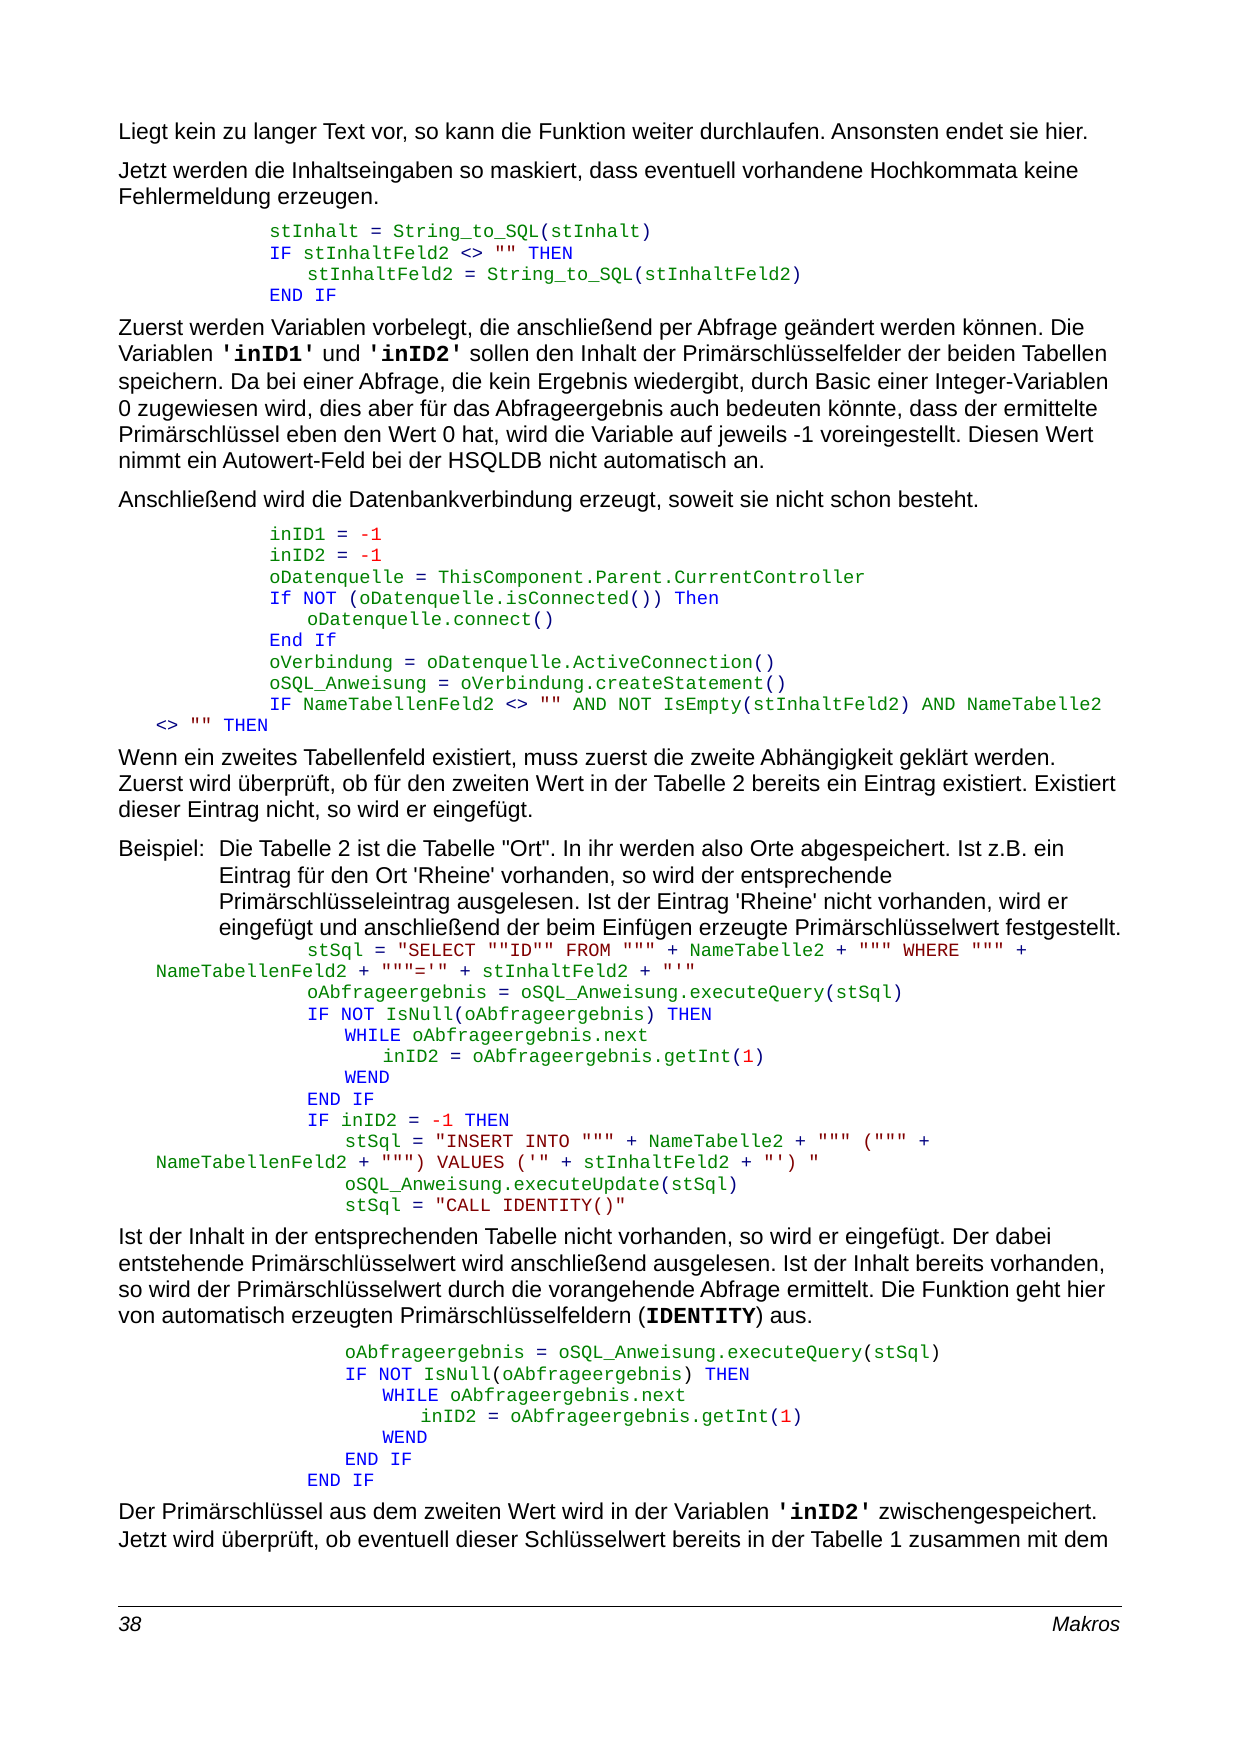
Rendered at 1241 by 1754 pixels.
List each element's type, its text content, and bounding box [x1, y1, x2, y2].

text inID1 = -1 [156, 525, 1122, 546]
text oSQL_Anweisung = oVerbindung.createStatement() [156, 674, 1122, 695]
text WEND [156, 1068, 1122, 1089]
text oDatenquelle = ThisComponent.Parent.CurrentController [156, 567, 1122, 589]
text WEND [156, 1428, 1122, 1449]
text oAbfrageergebnis = oSQL_Anweisung.executeQuery(stSql) [156, 983, 1122, 1004]
text IF NOT IsNull(oAbfrageergebnis) THEN [156, 1364, 1122, 1386]
text stInhaltFeld2 = String_to_SQL(stInhaltFeld2) [156, 265, 1122, 286]
text IF inID2 = -1 THEN [156, 1111, 1122, 1132]
text END IF [156, 1089, 1122, 1111]
text END IF [156, 1471, 1122, 1492]
text stInhalt = String_to_SQL(stInhalt) [156, 222, 1122, 243]
text Anschließend wird die Datenbankverbindung erzeugt, soweit sie nicht schon besteht. [118, 486, 1122, 512]
text IF NameTabellenFeld2 <> "" AND NOT IsEmpty(stInhaltFeld2) AND NameTabelle2 <> "" THEN [156, 695, 1122, 737]
text Ist der Inhalt in der entsprechenden Tabelle nicht vorhanden, so wird er eingefügt. Der dabei entstehende Primärschlüsselwert wird anschließend ausgelesen. Ist der Inhalt bereits vorhanden, so wird der Primärschlüsselwert durch die vorangehende Abfrage ermittelt. Die Funktion geht hier von automatisch erzeugten Primärschlüsselfeldern (IDENTITY) aus. [118, 1223, 1122, 1331]
text END IF [156, 286, 1122, 307]
text inID2 = oAbfrageergebnis.getInt(1) [156, 1407, 1122, 1428]
text END IF [156, 1449, 1122, 1471]
text If NOT (oDatenquelle.isConnected()) Then [156, 589, 1122, 610]
text Beispiel: Die Tabelle 2 ist die Tabelle "Ort". In ihr werden also Orte abgespeichert. Ist z.B. ein Eintrag für den Ort 'Rheine' vorhanden, so wird der entsprechende Primärschlüsseleintrag ausgelesen. Ist der Eintrag 'Rheine' nicht vorhanden, wird er eingefügt und anschließend der beim Einfügen erzeugte Primärschlüsselwert festgestellt. [118, 835, 1122, 941]
text IF NOT IsNull(oAbfrageergebnis) THEN [156, 1004, 1122, 1026]
text oDatenquelle.connect() [156, 610, 1122, 631]
text Wenn ein zweites Tabellenfeld existiert, muss zuerst die zweite Abhängigkeit geklärt werden. Zuerst wird überprüft, ob für den zweiten Wert in der Tabelle 2 bereits ein Eintrag existiert. Existiert dieser Eintrag nicht, so wird er eingefügt. [118, 744, 1122, 823]
text inID2 = -1 [156, 546, 1122, 567]
text End If [156, 631, 1122, 652]
text oAbfrageergebnis = oSQL_Anweisung.executeQuery(stSql) [156, 1343, 1122, 1364]
text oSQL_Anweisung.executeUpdate(stSql) [156, 1174, 1122, 1196]
text Jetzt werden die Inhaltseingaben so maskiert, dass eventuell vorhandene Hochkommata keine Fehlermeldung erzeugen. [118, 157, 1122, 210]
text Liegt kein zu langer Text vor, so kann die Funktion weiter durchlaufen. Ansonsten endet sie hier. [118, 118, 1122, 144]
text Der Primärschlüssel aus dem zweiten Wert wird in der Variablen 'inID2' zwischengespeichert. Jetzt wird überprüft, ob eventuell dieser Schlüsselwert bereits in der Tabelle 1 zusammen mit dem [118, 1498, 1122, 1553]
text inID2 = oAbfrageergebnis.getInt(1) [156, 1047, 1122, 1068]
text Zuerst werden Variablen vorbelegt, die anschließend per Abfrage geändert werden können. Die Variablen 'inID1' und 'inID2' sollen den Inhalt der Primärschlüsselfelder der beiden Tabellen speichern. Da bei einer Abfrage, die kein Ergebnis wiedergibt, durch Basic einer Integer-Variablen 0 zugewiesen wird, dies aber für das Abfrageergebnis auch bedeuten könnte, dass der ermittelte Primärschlüssel eben den Wert 0 hat, wird die Variable auf jeweils -1 voreingestellt. Diesen Wert nimmt ein Autowert-Feld bei der HSQLDB nicht automatisch an. [118, 313, 1122, 473]
text oVerbindung = oDatenquelle.ActiveConnection() [156, 652, 1122, 674]
text stSql = "INSERT INTO """ + NameTabelle2 + """ (""" + NameTabellenFeld2 + """) VALUES ('" + stInhaltFeld2 + "') " [156, 1132, 1122, 1174]
text WHILE oAbfrageergebnis.next [156, 1386, 1122, 1407]
text WHILE oAbfrageergebnis.next [156, 1026, 1122, 1047]
text IF stInhaltFeld2 <> "" THEN [156, 243, 1122, 265]
text stSql = "CALL IDENTITY()" [156, 1196, 1122, 1217]
text stSql = "SELECT ""ID"" FROM """ + NameTabelle2 + """ WHERE """ + NameTabellenFeld2 + """='" + stInhaltFeld2 + "'" [156, 941, 1122, 983]
